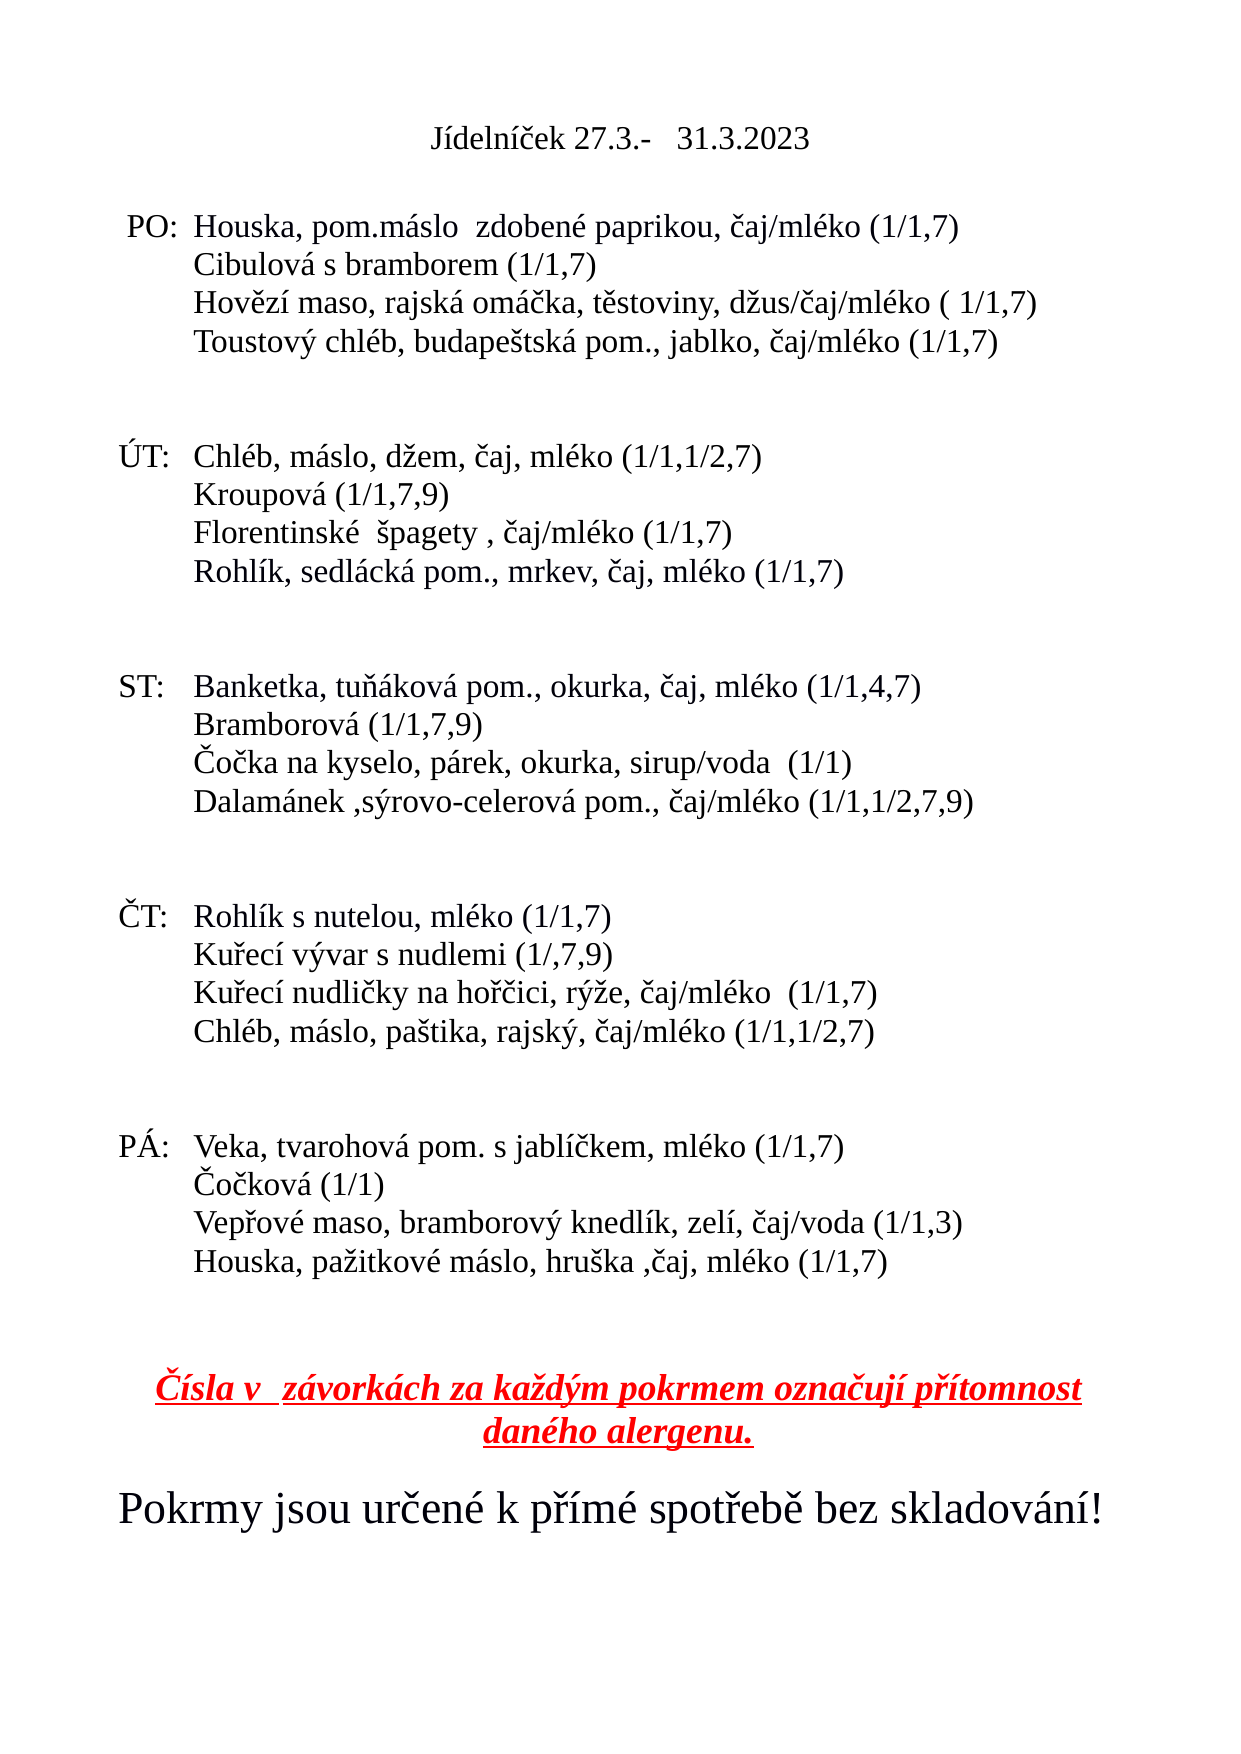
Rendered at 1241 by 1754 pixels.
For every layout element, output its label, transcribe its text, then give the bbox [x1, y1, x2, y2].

table_cell [186, 1049, 1151, 1126]
table_cell [111, 513, 186, 551]
table_cell [111, 1203, 186, 1241]
table_cell Cibulová s bramborem (1/1,7) [186, 244, 1151, 282]
table_cell Kroupová (1/1,7,9) [186, 474, 1151, 512]
table_cell Kuřecí nudličky na hořčici, rýže, čaj/mléko (1/1,7) [186, 973, 1151, 1011]
table_cell [111, 1049, 186, 1126]
table_header Houska, pom.máslo zdobené paprikou, čaj/mléko (1/1,7) [186, 206, 1151, 244]
table_cell [186, 359, 1151, 436]
table_cell [111, 973, 186, 1011]
table_cell [111, 934, 186, 972]
table_cell [186, 589, 1151, 666]
table_cell [111, 704, 186, 742]
table_cell [111, 551, 186, 589]
table_cell ST: [111, 666, 186, 704]
table_cell Rohlík, sedlácká pom., mrkev, čaj, mléko (1/1,7) [186, 551, 1151, 589]
table_cell PÁ: [111, 1126, 186, 1164]
table_cell [111, 781, 186, 819]
table_cell ČT: [111, 896, 186, 934]
table_cell Vepřové maso, bramborový knedlík, zelí, čaj/voda (1/1,3) [186, 1203, 1151, 1241]
table_cell Chléb, máslo, paštika, rajský, čaj/mléko (1/1,1/2,7) [186, 1011, 1151, 1049]
text Jídelníček 27.3.- 31.3.2023 [118, 118, 1122, 156]
table_cell Houska, pažitkové máslo, hruška ,čaj, mléko (1/1,7) [186, 1241, 1151, 1279]
text Pokrmy jsou určené k přímé spotřebě bez skladování! [118, 1480, 1122, 1533]
table_cell Čočková (1/1) [186, 1164, 1151, 1202]
table_cell Čočka na kyselo, párek, okurka, sirup/voda (1/1) [186, 743, 1151, 781]
table_cell Florentinské špagety , čaj/mléko (1/1,7) [186, 513, 1151, 551]
table_cell Kuřecí vývar s nudlemi (1/,7,9) [186, 934, 1151, 972]
table_cell [111, 1011, 186, 1049]
table_cell Bramborová (1/1,7,9) [186, 704, 1151, 742]
table_cell Hovězí maso, rajská omáčka, těstoviny, džus/čaj/mléko ( 1/1,7) [186, 283, 1151, 321]
table_cell [111, 359, 186, 436]
table_cell Toustový chléb, budapeštská pom., jablko, čaj/mléko (1/1,7) [186, 321, 1151, 359]
table_cell [111, 1164, 186, 1202]
table_cell Rohlík s nutelou, mléko (1/1,7) [186, 896, 1151, 934]
table_cell [111, 589, 186, 666]
table_cell Veka, tvarohová pom. s jablíčkem, mléko (1/1,7) [186, 1126, 1151, 1164]
table_cell Banketka, tuňáková pom., okurka, čaj, mléko (1/1,4,7) [186, 666, 1151, 704]
table_cell [111, 819, 186, 896]
table_cell [111, 743, 186, 781]
table_cell [111, 1241, 186, 1279]
table_cell Chléb, máslo, džem, čaj, mléko (1/1,1/2,7) [186, 436, 1151, 474]
table_cell [111, 474, 186, 512]
table_header PO: [111, 206, 186, 359]
table_cell Dalamánek ,sýrovo-celerová pom., čaj/mléko (1/1,1/2,7,9) [186, 781, 1151, 819]
text Čísla v závorkách za každým pokrmem označují přítomnost daného alergenu. [118, 1365, 1122, 1452]
table_cell [186, 819, 1151, 896]
table_cell ÚT: [111, 436, 186, 474]
